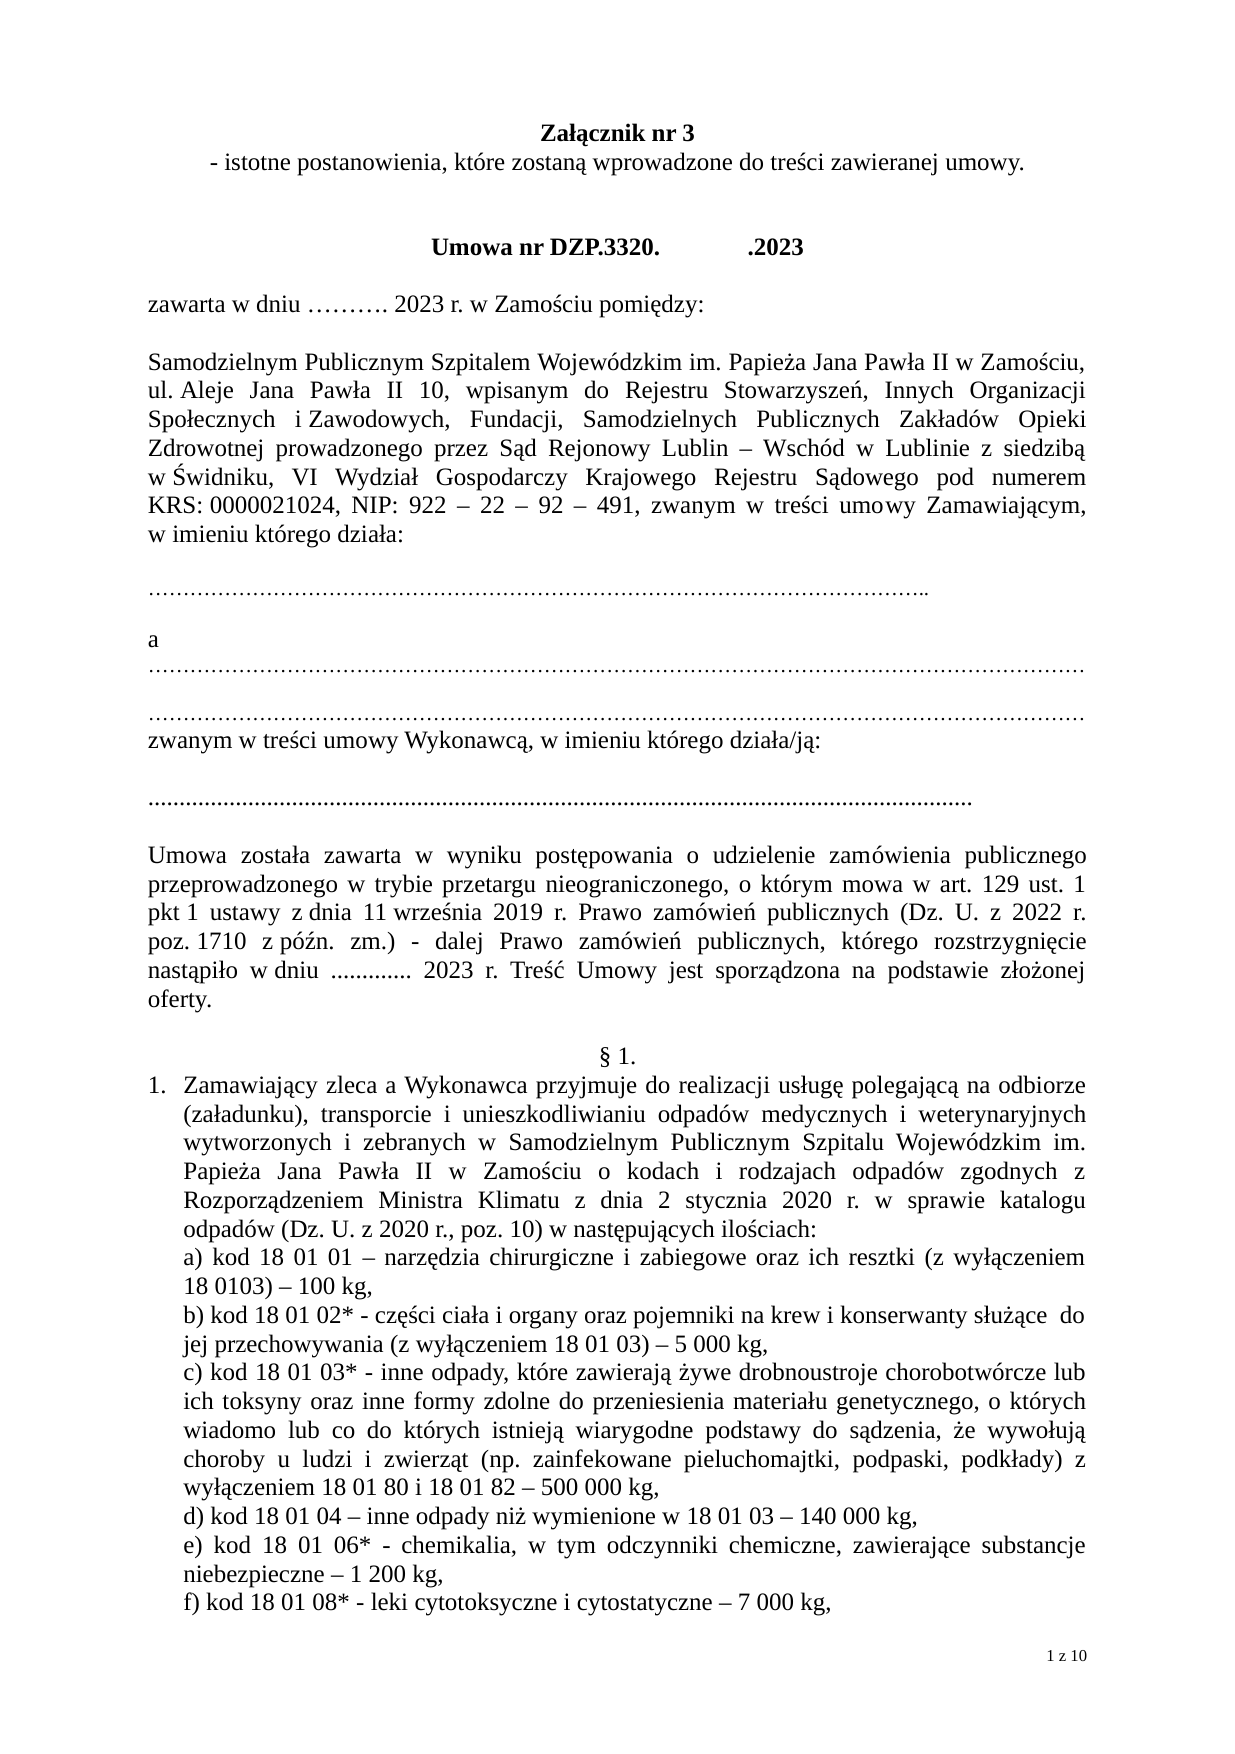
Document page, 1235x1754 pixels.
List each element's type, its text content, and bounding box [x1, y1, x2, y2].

list b) kod 18 01 02* - części ciała i organy oraz pojemniki na krew i konserwanty służące do jej przechowywania (z wyłączeniem 18 01 03) – 5 000 kg, [148, 1300, 1087, 1357]
text ………………………………………………………………………………………………………………………zwanym w treści umowy Wykonawcą, w imieniu którego działa/ją: [148, 701, 1087, 754]
list Zamawiający zleca a Wykonawca przyjmuje do realizacji usługę polegającą na odbiorze (załadunku), transporcie i unieszkodliwianiu odpadów medycznych i weterynaryjnych wytworzonych i zebranych w Samodzielnym Publicznym Szpitalu Wojewódzkim im. Papieża Jana Pawła II w Zamościu o kodach i rodzajach odpadów zgodnych z Rozporządzeniem Ministra Klimatu z dnia 2 stycznia 2020 r. w sprawie katalogu odpadów (Dz. U. z 2020 r., poz. 10) w następujących ilościach: [148, 1070, 1087, 1242]
list e) kod 18 01 06* - chemikalia, w tym odczynniki chemiczne, zawierające substancje niebezpieczne – 1 200 kg, [148, 1530, 1087, 1587]
text Umowa nr DZP.3320. .2023 [148, 232, 1087, 260]
text ………………………………………………………………………………………………….. [148, 576, 1087, 600]
text Załącznik nr 3 [148, 118, 1087, 147]
text a ……………………………………………………………………………………………………………………… [148, 624, 1087, 677]
text Samodzielnym Publicznym Szpitalem Wojewódzkim im. Papieża Jana Pawła II w Zamościu, ul. Aleje Jana Pawła II 10, wpisanym do Rejestru Stowarzyszeń, Innych Organizacji Społecznych i Zawodowych, Fundacji, Samodzielnych Publicznych Zakładów Opieki Zdrowotnej prowadzonego przez Sąd Rejonowy Lublin – Wschód w Lublinie z siedzibą w Świdniku, VI Wydział Gospodarczy Krajowego Rejestru Sądowego pod numerem KRS: 0000021024, NIP: 922 – 22 – 92 – 491, zwanym w treści umowy Zamawiającym, w imieniu którego działa: [148, 347, 1087, 548]
list c) kod 18 01 03* - inne odpady, które zawierają żywe drobnoustroje chorobotwórcze lub ich toksyny oraz inne formy zdolne do przeniesienia materiału genetycznego, o których wiadomo lub co do których istnieją wiarygodne podstawy do sądzenia, że wywołują choroby u ludzi i zwierząt (np. zainfekowane pieluchomajtki, podpaski, podkłady) z wyłączeniem 18 01 80 i 18 01 82 – 500 000 kg, [148, 1357, 1087, 1501]
text Umowa została zawarta w wyniku postępowania o udzielenie zamówienia publicznego przeprowadzonego w trybie przetargu nieograniczonego, o którym mowa w art. 129 ust. 1 pkt 1 ustawy z dnia 11 września 2019 r. Prawo zamówień publicznych (Dz. U. z 2022 r. poz. 1710 z późn. zm.) - dalej Prawo zamówień publicznych, którego rozstrzygnięcie nastąpiło w dniu ............. 2023 r. Treść Umowy jest sporządzona na podstawie złożonej oferty. [148, 840, 1087, 1012]
text - istotne postanowienia, które zostaną wprowadzone do treści zawieranej umowy. [148, 147, 1087, 176]
list f) kod 18 01 08* - leki cytotoksyczne i cytostatyczne – 7 000 kg, [148, 1587, 1087, 1616]
text .................................................................................................................................... [148, 782, 1087, 811]
list d) kod 18 01 04 – inne odpady niż wymienione w 18 01 03 – 140 000 kg, [148, 1501, 1087, 1530]
list a) kod 18 01 01 – narzędzia chirurgiczne i zabiegowe oraz ich resztki (z wyłączeniem 18 0103) – 100 kg, [148, 1242, 1087, 1300]
text zawarta w dniu ………. 2023 r. w Zamościu pomiędzy: [148, 289, 1087, 318]
text § 1. [148, 1041, 1087, 1070]
